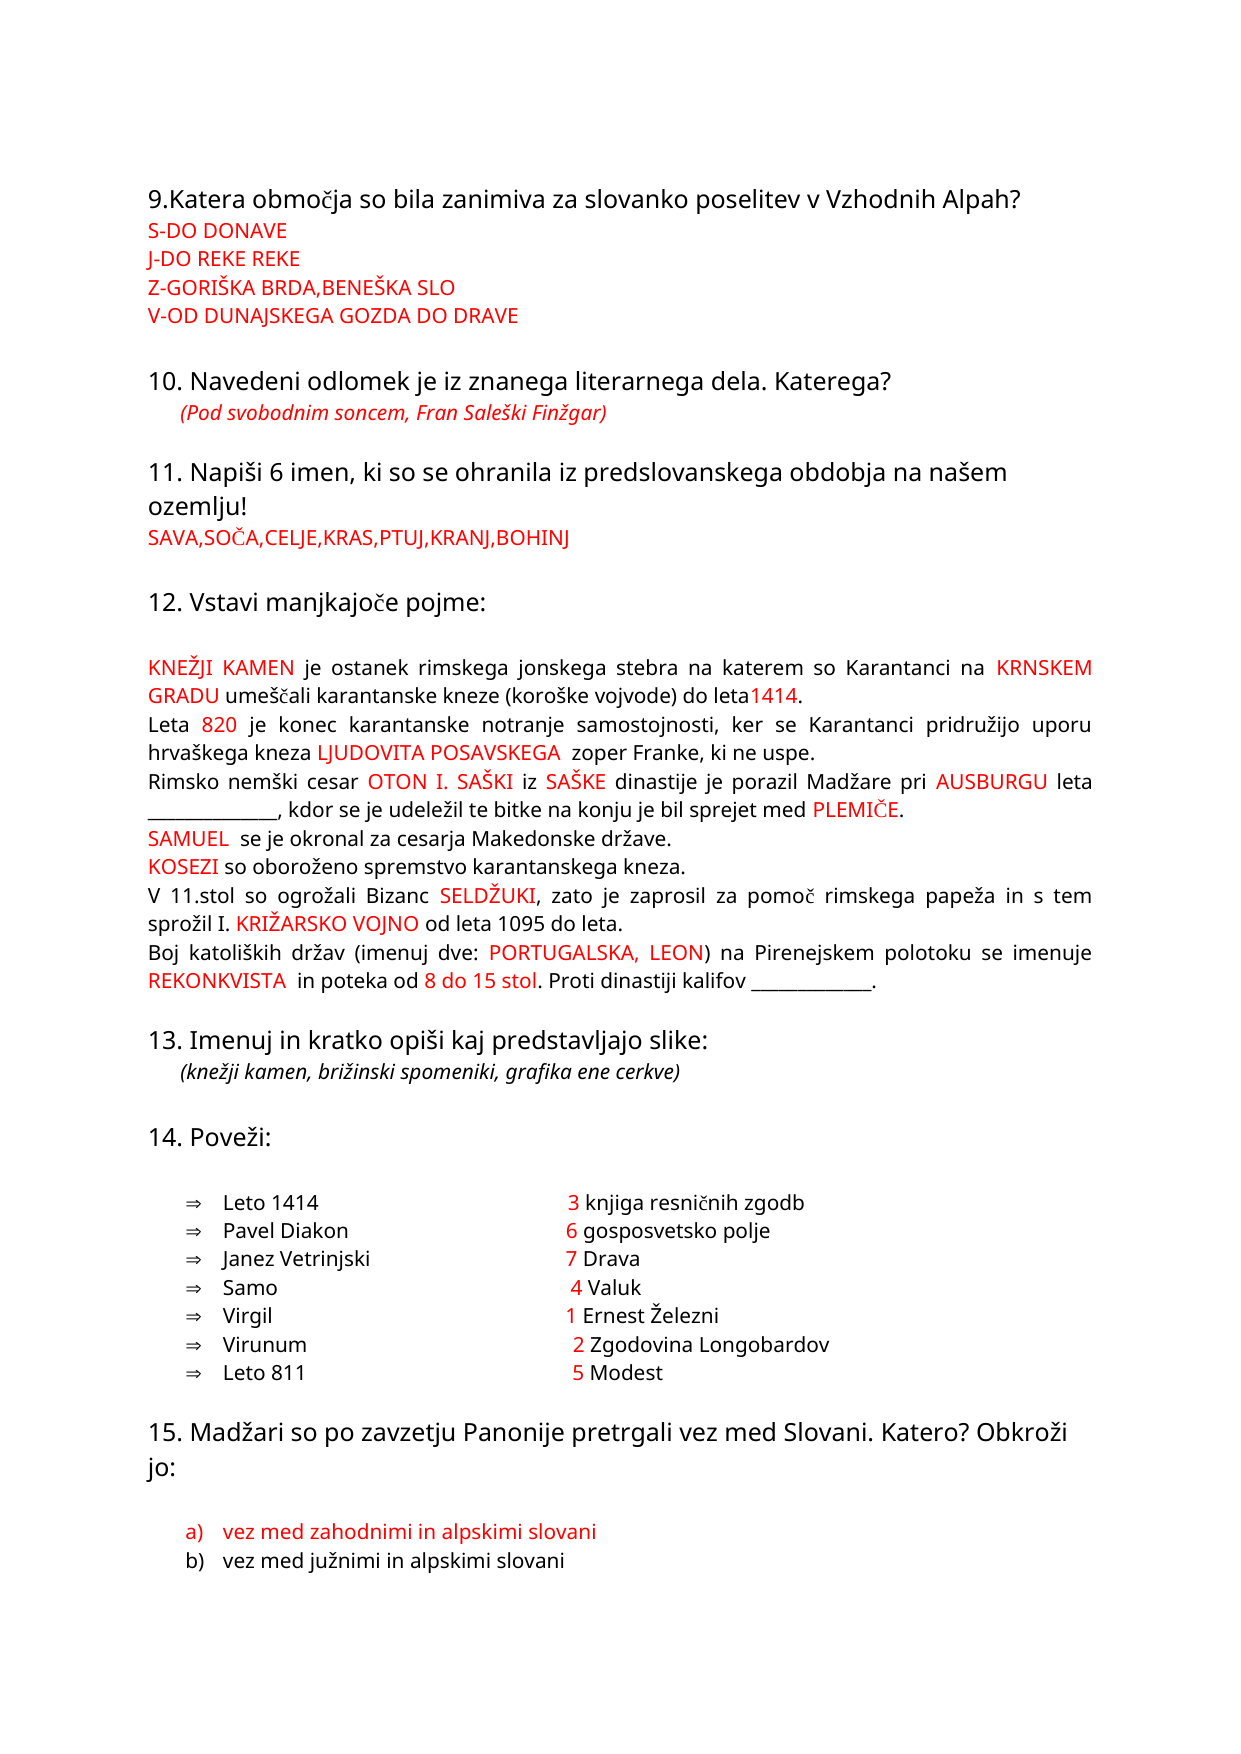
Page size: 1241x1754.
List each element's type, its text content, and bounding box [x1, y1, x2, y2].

text Rimsko nemški cesar OTON I. SAŠKI iz SAŠKE dinastije je porazil Madžare pri AUSBURGU leta ______________, kdor se je udeležil te bitke na konju je bil sprejet med PLEMIČE. [148, 767, 1093, 824]
text 13. Imenuj in kratko opiši kaj predstavljajo slike: [148, 1023, 1093, 1057]
list Virunum 2 Zgodovina Longobardov [185, 1330, 1093, 1358]
list vez med zahodnimi in alpskimi slovani [185, 1517, 1093, 1546]
text KNEŽJI KAMEN je ostanek rimskega jonskega stebra na katerem so Karantanci na KRNSKEM GRADU umeščali karantanske kneze (koroške vojvode) do leta1414. [148, 653, 1093, 710]
text 9.Katera območja so bila zanimiva za slovanko poselitev v Vzhodnih Alpah? [148, 182, 1093, 216]
list Leto 811 5 Modest [185, 1358, 1093, 1387]
text SAMUEL se je okronal za cesarja Makedonske države. [148, 824, 1093, 852]
text 12. Vstavi manjkajoče pojme: [148, 585, 1093, 619]
list vez med južnimi in alpskimi slovani [185, 1546, 1093, 1574]
text 14. Poveži: [148, 1119, 1093, 1153]
text V 11.stol so ogrožali Bizanc SELDŽUKI, zato je zaprosil za pomoč rimskega papeža in s tem sprožil I. KRIŽARSKO VOJNO od leta 1095 do leta. [148, 881, 1093, 938]
list Leto 1414 3 knjiga resničnih zgodb [185, 1188, 1093, 1216]
text 11. Napiši 6 imen, ki so se ohranila iz predslovanskega obdobja na našem ozemlju! [148, 454, 1093, 523]
text J-DO REKE REKE [148, 244, 1093, 273]
text Leta 820 je konec karantanske notranje samostojnosti, ker se Karantanci pridružijo uporu hrvaškega kneza LJUDOVITA POSAVSKEGA zoper Franke, ki ne uspe. [148, 710, 1093, 767]
text Boj katoliških držav (imenuj dve: PORTUGALSKA, LEON) na Pirenejskem polotoku se imenuje REKONKVISTA in poteka od 8 do 15 stol. Proti dinastiji kalifov _____________. [148, 938, 1093, 994]
text SAVA,SOČA,CELJE,KRAS,PTUJ,KRANJ,BOHINJ [148, 523, 1093, 551]
text Z-GORIŠKA BRDA,BENEŠKA SLO [148, 273, 1093, 301]
list Virgil 1 Ernest Železni [185, 1301, 1093, 1330]
text (knežji kamen, brižinski spomeniki, grafika ene cerkve) [148, 1057, 1093, 1085]
list Pavel Diakon 6 gosposvetsko polje [185, 1216, 1093, 1244]
text (Pod svobodnim soncem, Fran Saleški Finžgar) [148, 398, 1093, 426]
list Janez Vetrinjski 7 Drava [185, 1244, 1093, 1273]
text 15. Madžari so po zavzetju Panonije pretrgali vez med Slovani. Katero? Obkroži jo: [148, 1415, 1093, 1483]
text V-OD DUNAJSKEGA GOZDA DO DRAVE [148, 301, 1093, 329]
text 10. Navedeni odlomek je iz znanega literarnega dela. Katerega? [148, 363, 1093, 398]
text S-DO DONAVE [148, 216, 1093, 244]
list Samo 4 Valuk [185, 1273, 1093, 1301]
text KOSEZI so oboroženo spremstvo karantanskega kneza. [148, 852, 1093, 881]
